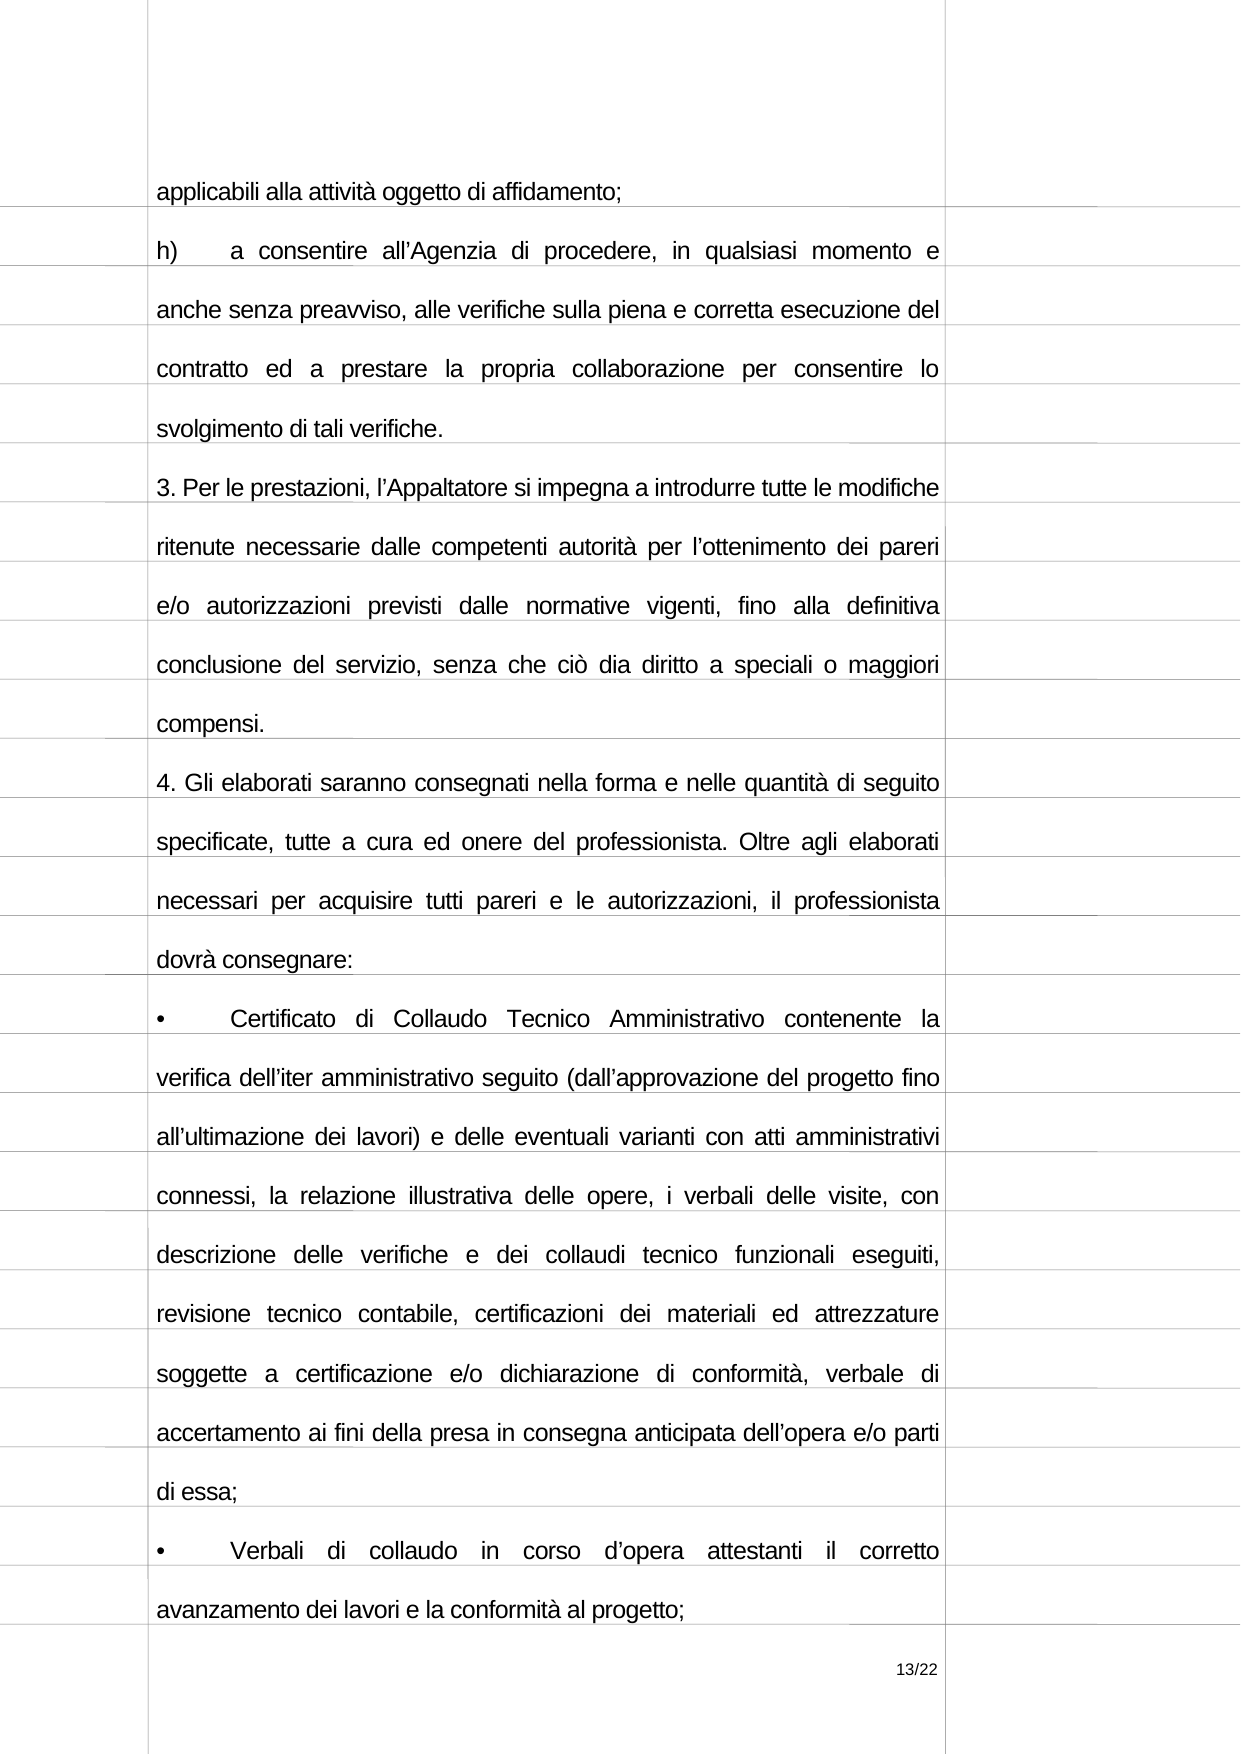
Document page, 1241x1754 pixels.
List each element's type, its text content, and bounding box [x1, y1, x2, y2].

text ritenute necessarie dalle competenti autorità per l’ottenimento dei pareri [156, 503, 941, 560]
text e/o autorizzazioni previsti dalle normative vigenti, fino alla definitiva [156, 562, 941, 619]
text • Verbali di collaudo in corso d’opera attestanti il corretto [156, 1512, 941, 1564]
text revisione tecnico contabile, certificazioni dei materiali ed attrezzature [156, 1271, 941, 1328]
text compensi. [156, 680, 941, 738]
list anche senza preavviso, alle verifiche sulla piena e corretta esecuzione del [156, 267, 941, 324]
list svolgimento di tali verifiche. [156, 385, 941, 442]
list applicabili alla attività oggetto di affidamento; [156, 153, 941, 206]
text connessi, la relazione illustrativa delle opere, i verbali delle visite, con [156, 1152, 941, 1210]
text 3. Per le prestazioni, l’Appaltatore si impegna a introdurre tutte le modifiche [156, 449, 941, 501]
text dovrà consegnare: [156, 916, 941, 974]
text descrizione delle verifiche e dei collaudi tecnico funzionali eseguiti, [156, 1212, 941, 1269]
text all’ultimazione dei lavori) e delle eventuali varianti con atti amministrativi [156, 1093, 941, 1151]
text verifica dell’iter amministrativo seguito (dall’approvazione del progetto fino [156, 1034, 941, 1092]
text necessari per acquisire tutti pareri e le autorizzazioni, il professionista [156, 857, 941, 915]
text conclusione del servizio, senza che ciò dia diritto a speciali o maggiori [156, 621, 941, 678]
list contratto ed a prestare la propria collaborazione per consentire lo [156, 326, 941, 383]
text soggette a certificazione e/o dichiarazione di conformità, verbale di [156, 1330, 941, 1387]
text avanzamento dei lavori e la conformità al progetto; [156, 1566, 941, 1623]
text di essa; [156, 1448, 941, 1505]
text specificate, tutte a cura ed onere del professionista. Oltre agli elaborati [156, 798, 941, 856]
list [156, 207, 941, 213]
text accertamento ai fini della presa in consegna anticipata dell’opera e/o parti [156, 1389, 941, 1446]
text • Certificato di Collaudo Tecnico Amministrativo contenente la [156, 980, 941, 1033]
text 4. Gli elaborati saranno consegnati nella forma e nelle quantità di seguito [156, 744, 941, 797]
list a consentire all’Agenzia di procedere, in qualsiasi momento e [156, 213, 941, 265]
text [156, 1625, 941, 1630]
